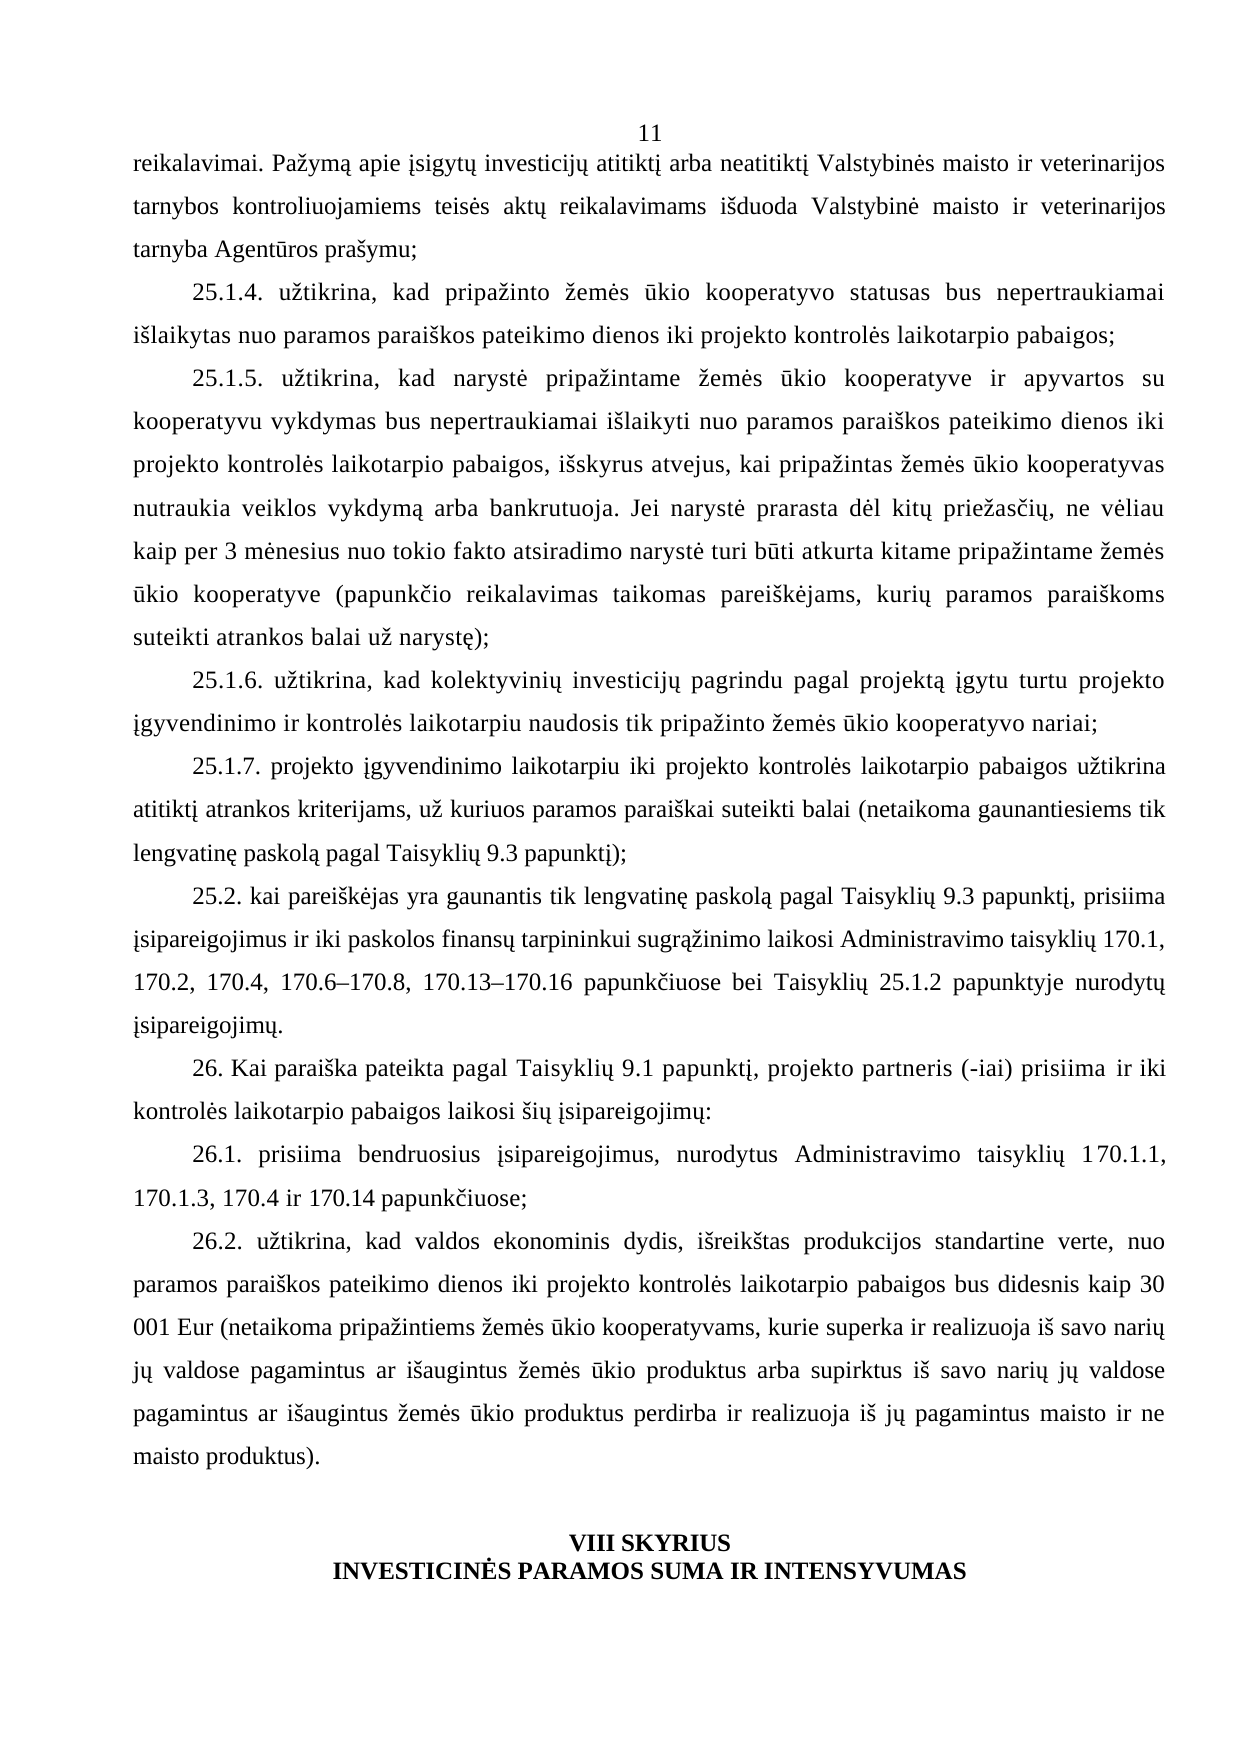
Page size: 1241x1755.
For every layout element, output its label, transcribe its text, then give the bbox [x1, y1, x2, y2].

text 25.2. kai pareiškėjas yra gaunantis tik lengvatinę paskolą pagal Taisyklių 9.3 papunktį, prisiima įsipareigojimus ir iki paskolos finansų tarpininkui sugrąžinimo laikosi Administravimo taisyklių 170.1, 170.2, 170.4, 170.6–170.8, 170.13–170.16 papunkčiuose bei Taisyklių 25.1.2 papunktyje nurodytų įsipareigojimų. [133, 881, 1166, 1039]
text 26.1. prisiima bendruosius įsipareigojimus, nurodytus Administravimo taisyklių 170.1.1, 170.1.3, 170.4 ir 170.14 papunkčiuose; [133, 1139, 1166, 1211]
text 25.1.7. projekto įgyvendinimo laikotarpiu iki projekto kontrolės laikotarpio pabaigos užtikrina atitiktį atrankos kriterijams, už kuriuos paramos paraiškai suteikti balai (netaikoma gaunantiesiems tik lengvatinę paskolą pagal Taisyklių 9.3 papunktį); [133, 751, 1166, 866]
text VIII SKYRIUS [133, 1528, 1166, 1556]
text 25.1.4. užtikrina, kad pripažinto žemės ūkio kooperatyvo statusas bus nepertraukiamai išlaikytas nuo paramos paraiškos pateikimo dienos iki projekto kontrolės laikotarpio pabaigos; [133, 277, 1166, 349]
text reikalavimai. Pažymą apie įsigytų investicijų atitiktį arba neatitiktį Valstybinės maisto ir veterinarijos tarnybos kontroliuojamiems teisės aktų reikalavimams išduoda Valstybinė maisto ir veterinarijos tarnyba Agentūros prašymu; [133, 148, 1166, 263]
text 25.1.6. užtikrina, kad kolektyvinių investicijų pagrindu pagal projektą įgytu turtu projekto įgyvendinimo ir kontrolės laikotarpiu naudosis tik pripažinto žemės ūkio kooperatyvo nariai; [133, 665, 1166, 737]
text INVESTICINĖS PARAMOS SUMA IR INTENSYVUMAS [133, 1556, 1166, 1585]
text 26. Kai paraiška pateikta pagal Taisyklių 9.1 papunktį, projekto partneris (-iai) prisiima ir iki kontrolės laikotarpio pabaigos laikosi šių įsipareigojimų: [133, 1053, 1166, 1125]
text 26.2. užtikrina, kad valdos ekonominis dydis, išreikštas produkcijos standartine verte, nuo paramos paraiškos pateikimo dienos iki projekto kontrolės laikotarpio pabaigos bus didesnis kaip 30 001 Eur (netaikoma pripažintiems žemės ūkio kooperatyvams, kurie superka ir realizuoja iš savo narių jų valdose pagamintus ar išaugintus žemės ūkio produktus arba supirktus iš savo narių jų valdose pagamintus ar išaugintus žemės ūkio produktus perdirba ir realizuoja iš jų pagamintus maisto ir ne maisto produktus). [133, 1226, 1166, 1470]
text 25.1.5. užtikrina, kad narystė pripažintame žemės ūkio kooperatyve ir apyvartos su kooperatyvu vykdymas bus nepertraukiamai išlaikyti nuo paramos paraiškos pateikimo dienos iki projekto kontrolės laikotarpio pabaigos, išskyrus atvejus, kai pripažintas žemės ūkio kooperatyvas nutraukia veiklos vykdymą arba bankrutuoja. Jei narystė prarasta dėl kitų priežasčių, ne vėliau kaip per 3 mėnesius nuo tokio fakto atsiradimo narystė turi būti atkurta kitame pripažintame žemės ūkio kooperatyve (papunkčio reikalavimas taikomas pareiškėjams, kurių paramos paraiškoms suteikti atrankos balai už narystę); [133, 363, 1166, 651]
